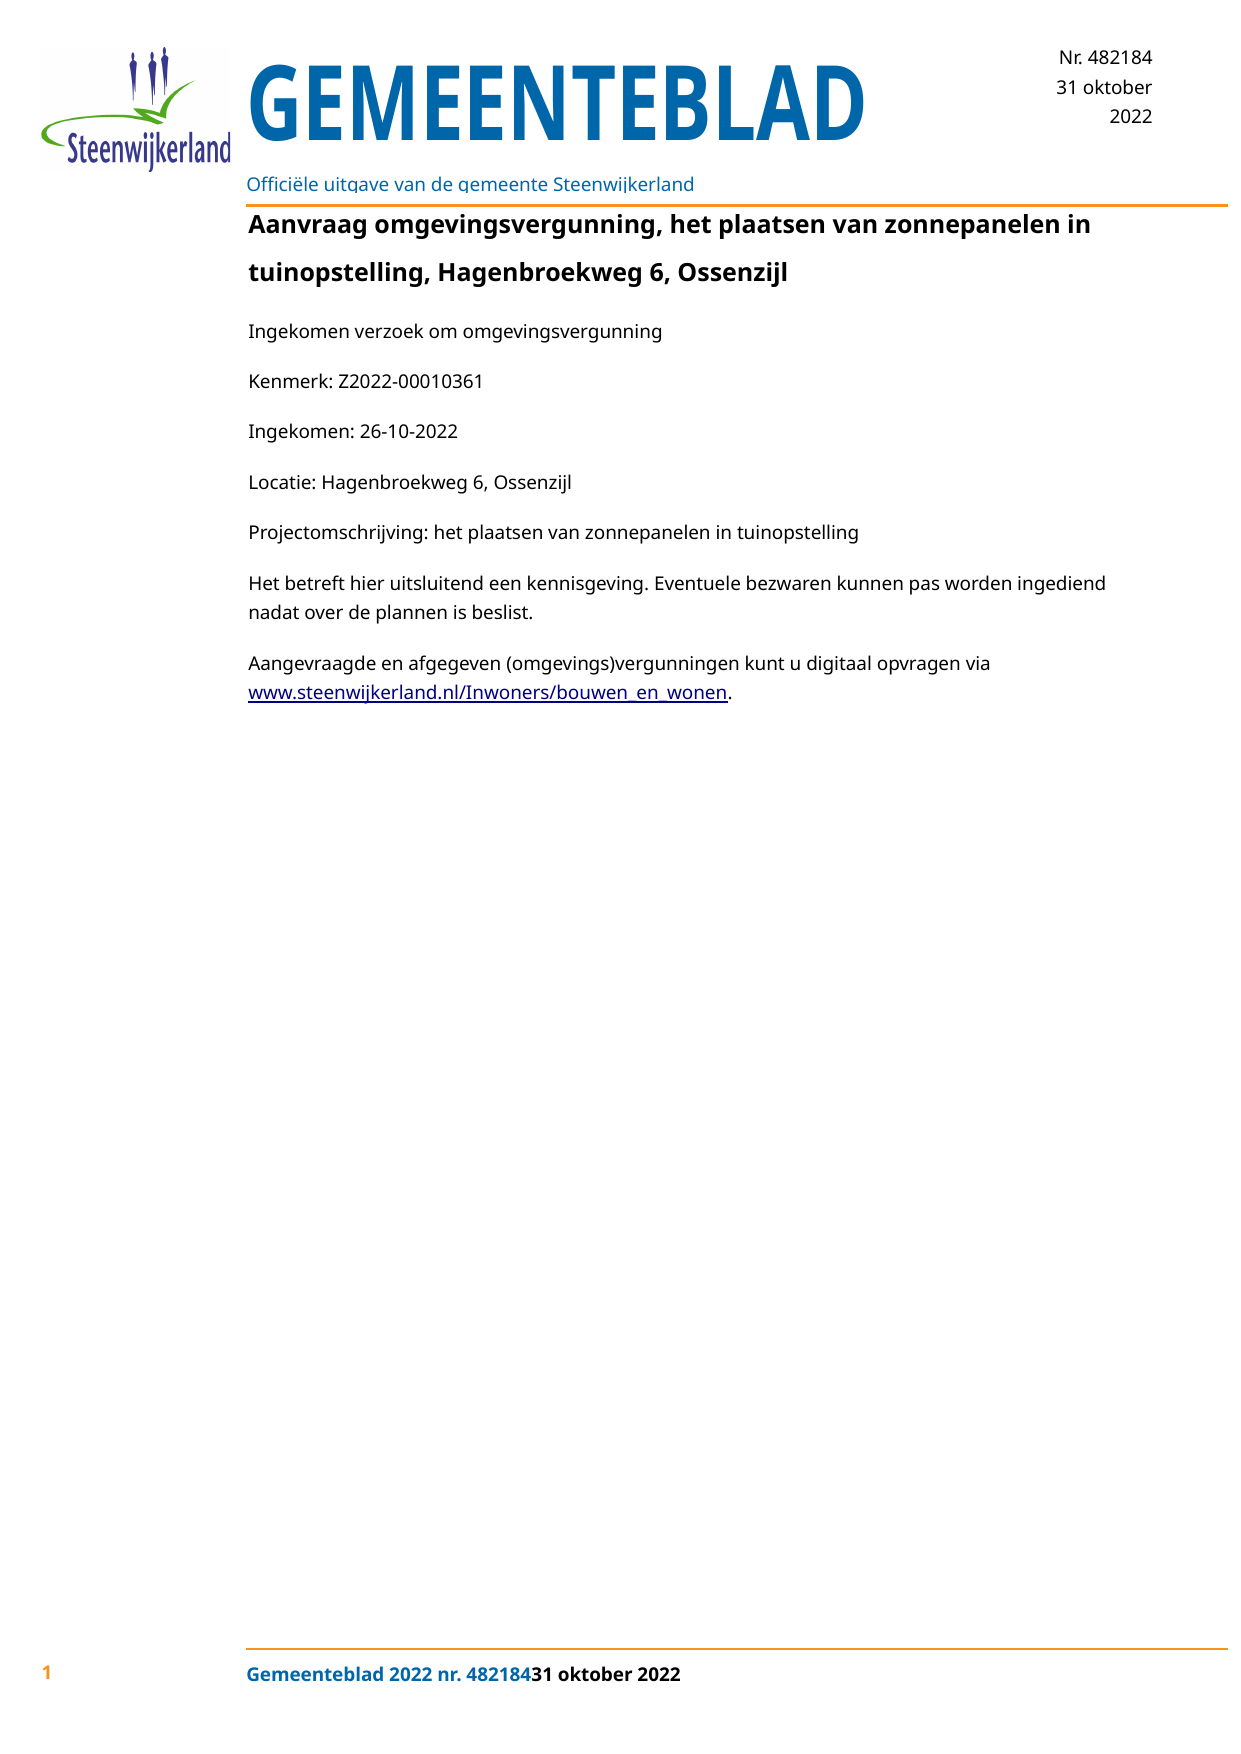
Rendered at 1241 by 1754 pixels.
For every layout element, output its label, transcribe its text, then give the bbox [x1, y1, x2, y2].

text Projectomschrijving: het plaatsen van zonnepanelen in tuinopstelling [248, 519, 1152, 545]
text Ingekomen verzoek om omgevingsvergunning [248, 318, 1152, 344]
text Aangevraagde en afgegeven (omgevings)vergunningen kunt u digitaal opvragen via www.steenwijkerland.nl/Inwoners/bouwen_en_wonen. [248, 650, 1152, 705]
text Aanvraag omgevingsvergunning, het plaatsen van zonnepanelen in tuinopstelling, Hagenbroekweg 6, Ossenzijl [248, 207, 1152, 288]
text Locatie: Hagenbroekweg 6, Ossenzijl [248, 469, 1152, 495]
text Het betreft hier uitsluitend een kennisgeving. Eventuele bezwaren kunnen pas worden ingediend nadat over de plannen is beslist. [248, 570, 1152, 625]
text Ingekomen: 26-10-2022 [248, 419, 1152, 444]
text Kenmerk: Z2022-00010361 [248, 368, 1152, 394]
picture [41, 47, 231, 172]
